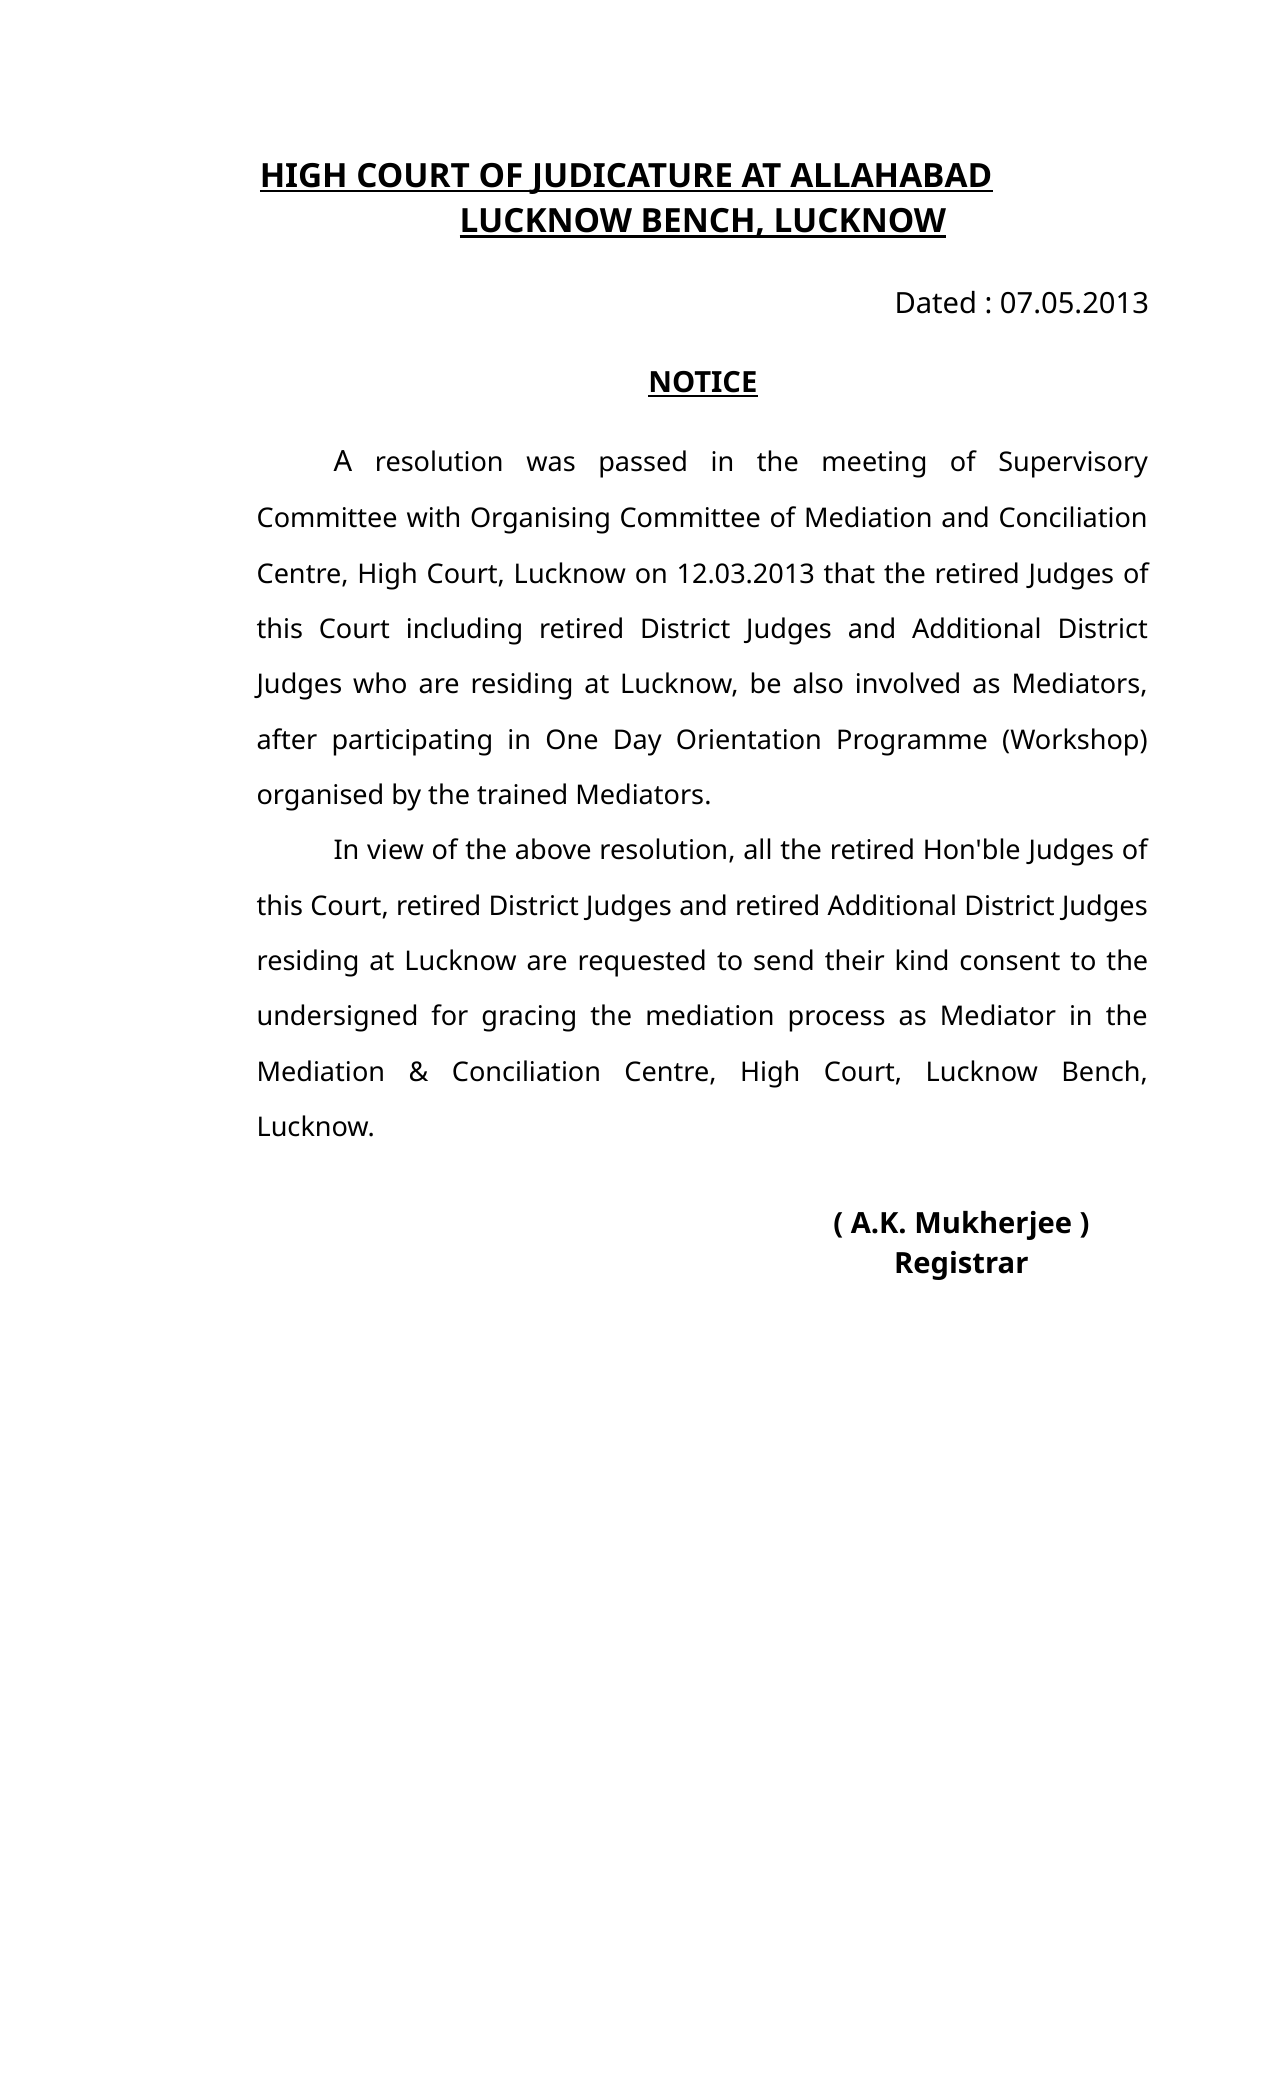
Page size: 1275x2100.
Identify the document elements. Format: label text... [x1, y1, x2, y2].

text Registrar [773, 1242, 1149, 1282]
text In view of the above resolution, all the retired Hon'ble Judges of this Court, retired District Judges and retired Additional District Judges residing at Lucknow are requested to send their kind consent to the undersigned for gracing the mediation process as Mediator in the Mediation & Conciliation Centre, High Court, Lucknow Bench, Lucknow. [256, 831, 1149, 1144]
text A resolution was passed in the meeting of Supervisory Committee with Organising Committee of Mediation and Conciliation Centre, High Court, Lucknow on 12.03.2013 that the retired Judges of this Court including retired District Judges and Additional District Judges who are residing at Lucknow, be also involved as Mediators, after participating in One Day Orientation Programme (Workshop) organised by the trained Mediators. [256, 441, 1149, 812]
text ( A.K. Mukherjee ) [773, 1202, 1149, 1242]
text LUCKNOW BENCH, LUCKNOW [256, 197, 1149, 242]
text NOTICE [256, 361, 1149, 401]
text HIGH COURT OF JUDICATURE AT ALLAHABAD [183, 151, 1151, 197]
text Dated : 07.05.2013 [256, 282, 1149, 322]
